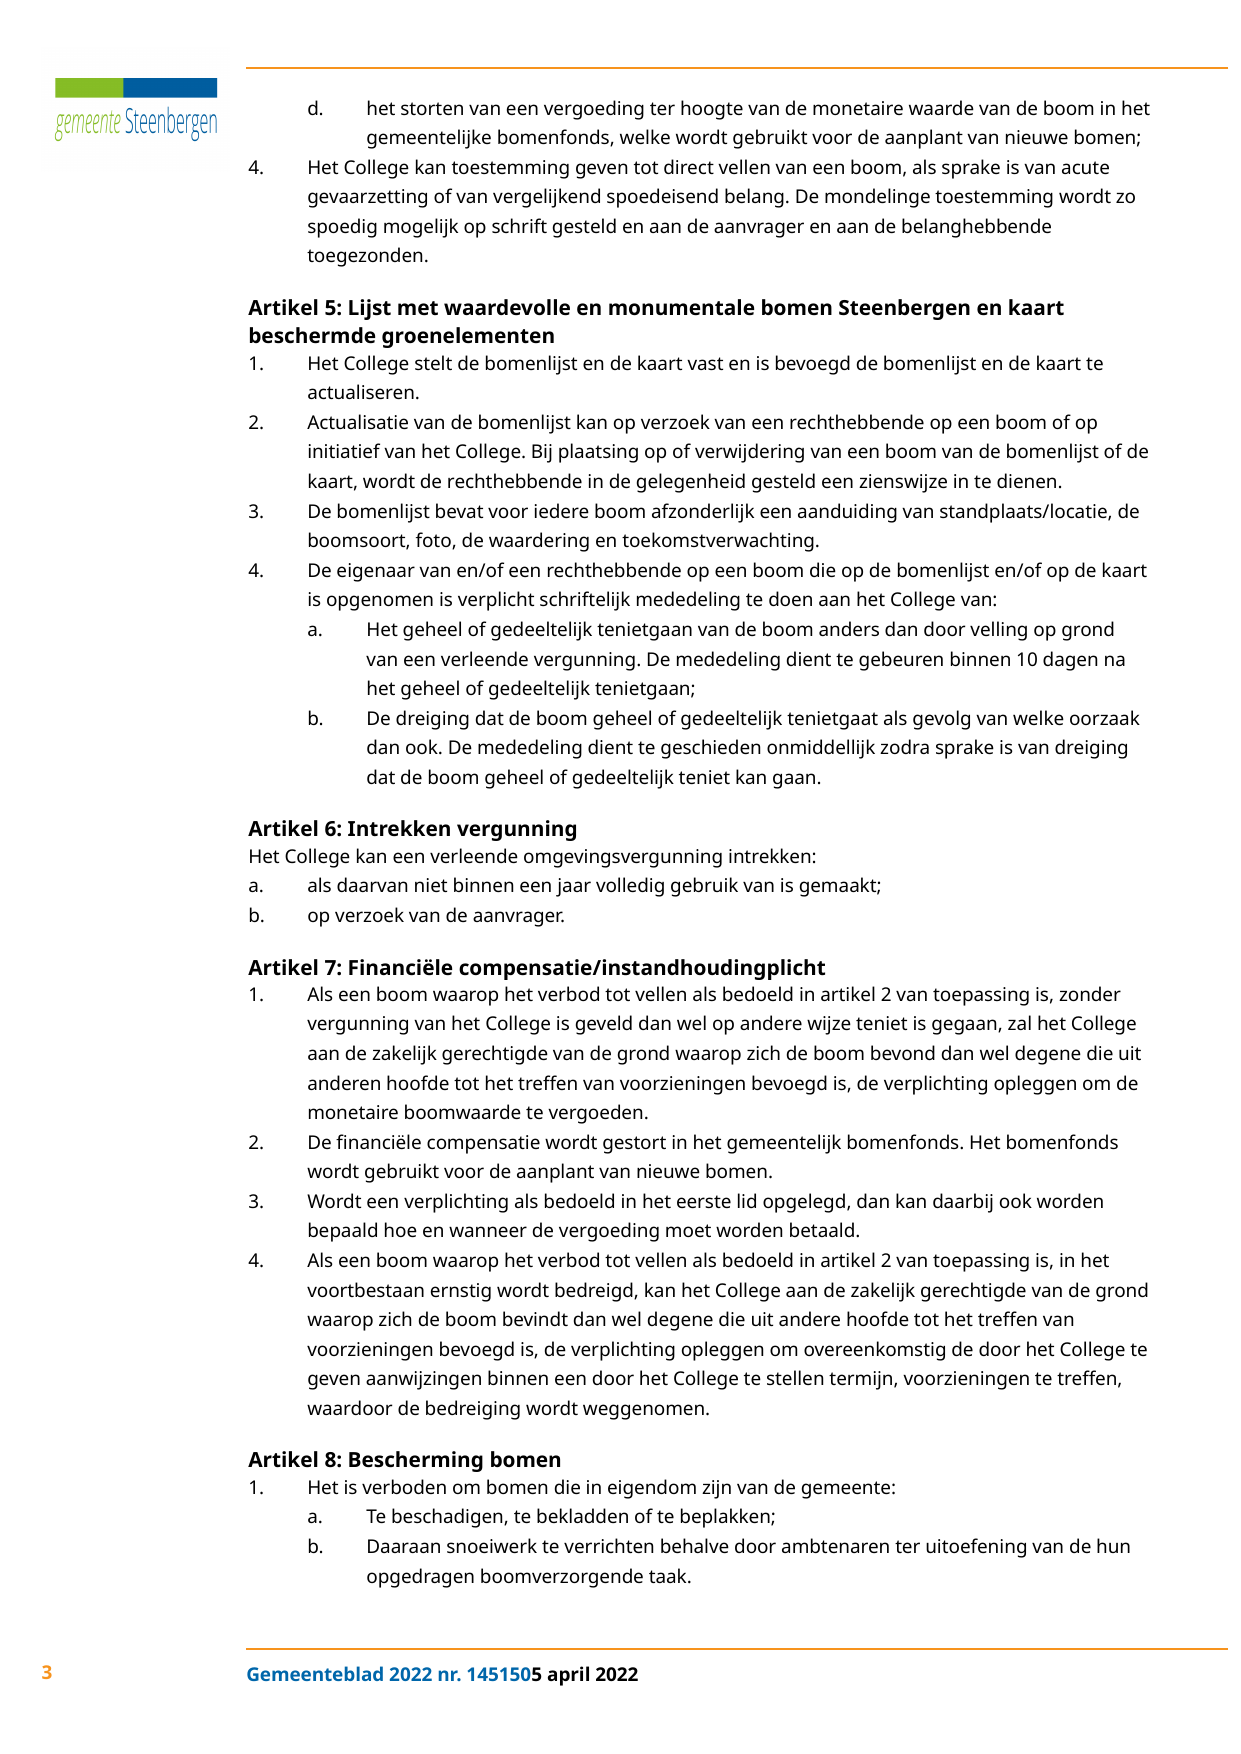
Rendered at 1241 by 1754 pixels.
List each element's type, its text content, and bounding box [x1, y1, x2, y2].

list Het is verboden om bomen die in eigendom zijn van de gemeente: [248, 1474, 1152, 1500]
picture [41, 47, 231, 172]
list Wordt een verplichting als bedoeld in het eerste lid opgelegd, dan kan daarbij ook worden bepaald hoe en wanneer de vergoeding moet worden betaald. [248, 1188, 1152, 1243]
list het storten van een vergoeding ter hoogte van de monetaire waarde van de boom in het gemeentelijke bomenfonds, welke wordt gebruikt voor de aanplant van nieuwe bomen; [307, 95, 1152, 150]
list Het College stelt de bomenlijst en de kaart vast en is bevoegd de bomenlijst en de kaart te actualiseren. [248, 350, 1152, 405]
list Daaraan snoeiwerk te verrichten behalve door ambtenaren ter uitoefening van de hun opgedragen boomverzorgende taak. [307, 1533, 1152, 1588]
list De bomenlijst bevat voor iedere boom afzonderlijk een aanduiding van standplaats/locatie, de boomsoort, foto, de waardering en toekomstverwachting. [248, 498, 1152, 553]
list Actualisatie van de bomenlijst kan op verzoek van een rechthebbende op een boom of op initiatief van het College. Bij plaatsing op of verwijdering van een boom van de bomenlijst of de kaart, wordt de rechthebbende in de gelegenheid gesteld een zienswijze in te dienen. [248, 409, 1152, 494]
list Als een boom waarop het verbod tot vellen als bedoeld in artikel 2 van toepassing is, in het voortbestaan ernstig wordt bedreigd, kan het College aan de zakelijk gerechtigde van de grond waarop zich de boom bevindt dan wel degene die uit andere hoofde tot het treffen van voorzieningen bevoegd is, de verplichting opleggen om overeenkomstig de door het College te geven aanwijzingen binnen een door het College te stellen termijn, voorzieningen te treffen, waardoor de bedreiging wordt weggenomen. [248, 1247, 1152, 1421]
text Artikel 7: Financiële compensatie/instandhoudingplicht [248, 953, 1152, 981]
text Artikel 5: Lijst met waardevolle en monumentale bomen Steenbergen en kaart beschermde groenelementen [248, 293, 1152, 350]
list als daarvan niet binnen een jaar volledig gebruik van is gemaakt; [248, 873, 1152, 898]
list op verzoek van de aanvrager. [248, 902, 1152, 928]
list Het geheel of gedeeltelijk tenietgaan van de boom anders dan door velling op grond van een verleende vergunning. De mededeling dient te gebeuren binnen 10 dagen na het geheel of gedeeltelijk tenietgaan; [307, 616, 1152, 701]
list De eigenaar van en/of een rechthebbende op een boom die op de bomenlijst en/of op de kaart is opgenomen is verplicht schriftelijk mededeling te doen aan het College van: [248, 557, 1152, 612]
list Te beschadigen, te bekladden of te beplakken; [307, 1504, 1152, 1529]
list De financiële compensatie wordt gestort in het gemeentelijk bomenfonds. Het bomenfonds wordt gebruikt voor de aanplant van nieuwe bomen. [248, 1129, 1152, 1184]
list Het College kan toestemming geven tot direct vellen van een boom, als sprake is van acute gevaarzetting of van vergelijkend spoedeisend belang. De mondelinge toestemming wordt zo spoedig mogelijk op schrift gesteld en aan de aanvrager en aan de belanghebbende toegezonden. [248, 154, 1152, 268]
text Het College kan een verleende omgevingsvergunning intrekken: [248, 843, 1152, 869]
text Artikel 6: Intrekken vergunning [248, 814, 1152, 843]
text Artikel 8: Bescherming bomen [248, 1446, 1152, 1474]
list Als een boom waarop het verbod tot vellen als bedoeld in artikel 2 van toepassing is, zonder vergunning van het College is geveld dan wel op andere wijze teniet is gegaan, zal het College aan de zakelijk gerechtigde van de grond waarop zich de boom bevond dan wel degene die uit anderen hoofde tot het treffen van voorzieningen bevoegd is, de verplichting opleggen om de monetaire boomwaarde te vergoeden. [248, 981, 1152, 1125]
list De dreiging dat de boom geheel of gedeeltelijk tenietgaat als gevolg van welke oorzaak dan ook. De mededeling dient te geschieden onmiddellijk zodra sprake is van dreiging dat de boom geheel of gedeeltelijk teniet kan gaan. [307, 705, 1152, 790]
